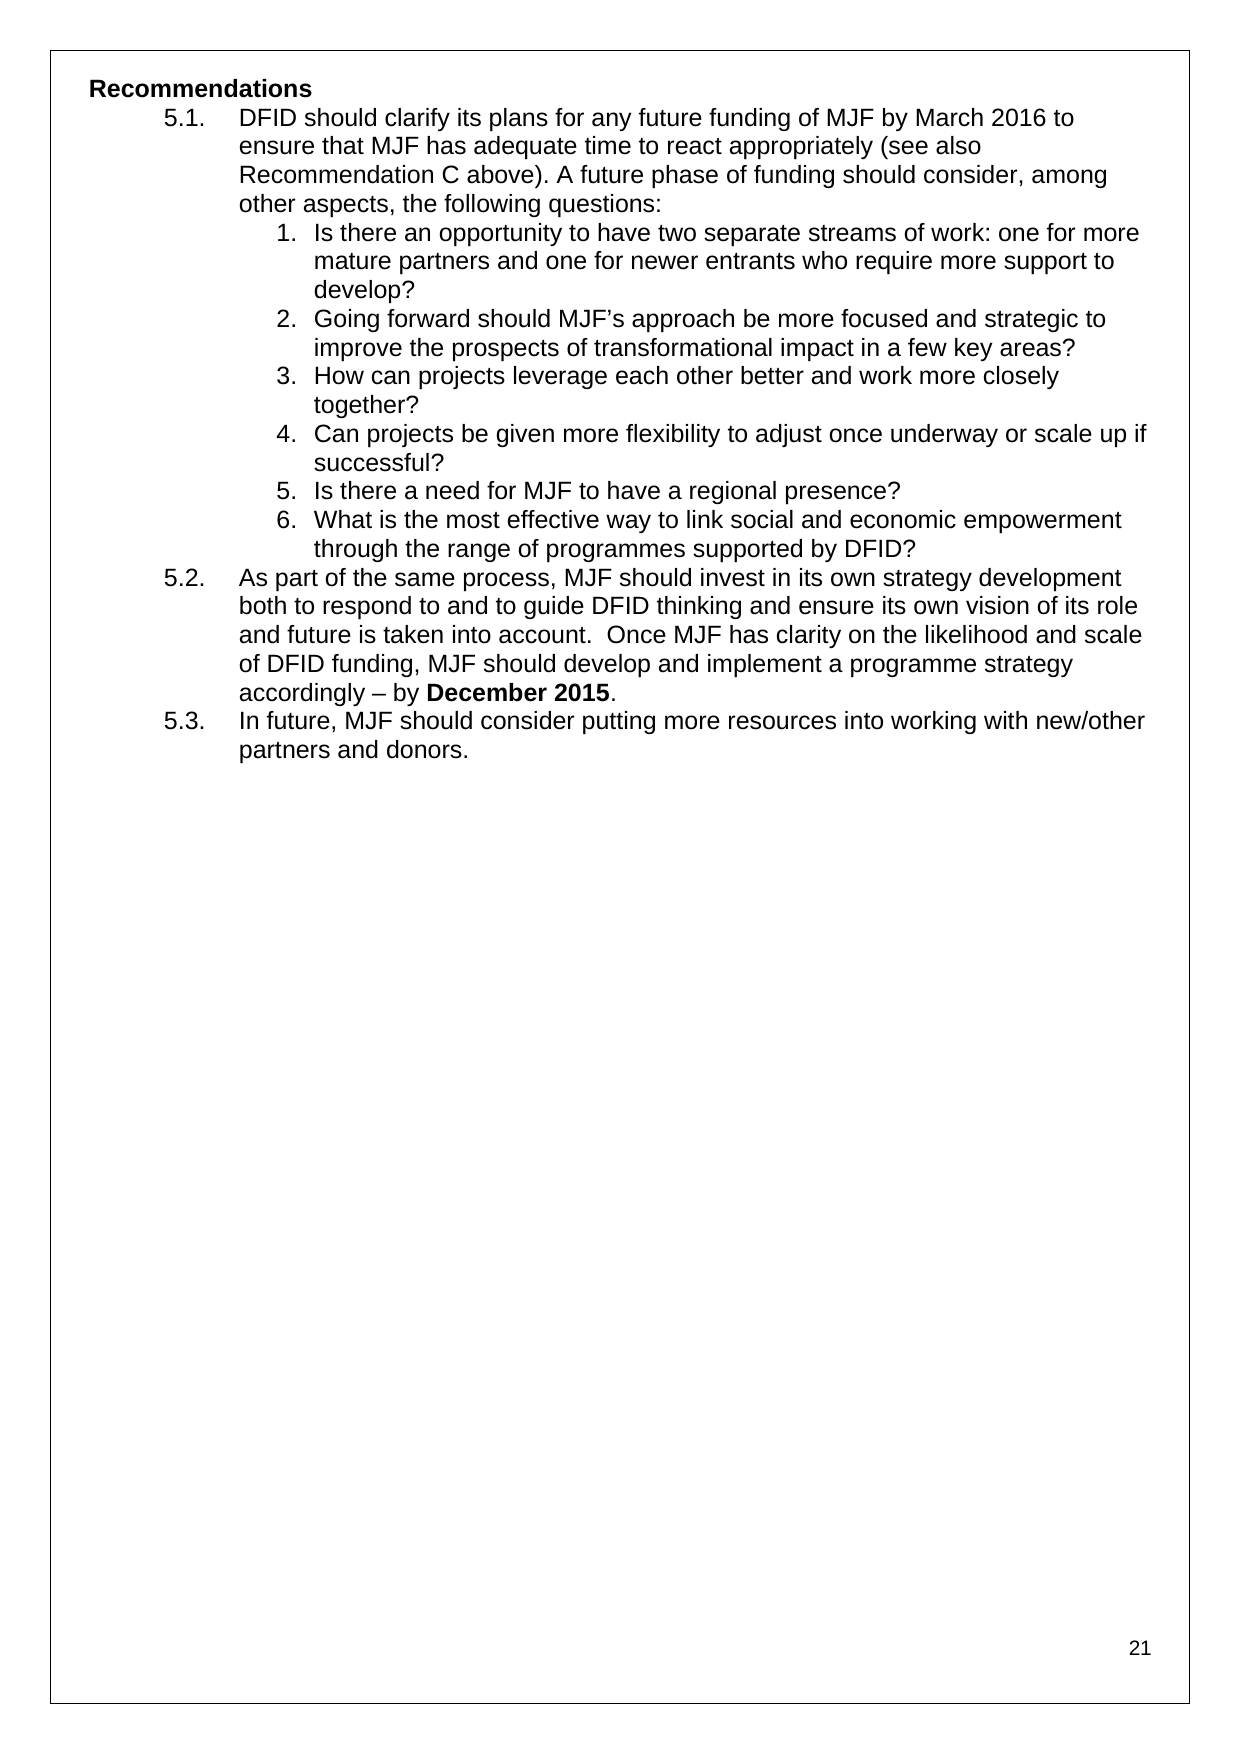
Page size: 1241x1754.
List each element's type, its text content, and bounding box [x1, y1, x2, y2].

list Going forward should MJF’s approach be more focused and strategic to improve the prospects of transformational impact in a few key areas? [276, 304, 1152, 361]
text Recommendations [89, 74, 1152, 103]
list Is there an opportunity to have two separate streams of work: one for more mature partners and one for newer entrants who require more support to develop? [276, 218, 1152, 304]
list As part of the same process, MJF should invest in its own strategy development both to respond to and to guide DFID thinking and ensure its own vision of its role and future is taken into account. Once MJF has clarity on the likelihood and scale of DFID funding, MJF should develop and implement a programme strategy accordingly – by December 2015. [164, 563, 1152, 706]
list In future, MJF should consider putting more resources into working with new/other partners and donors. [164, 706, 1152, 764]
list How can projects leverage each other better and work more closely together? [276, 361, 1152, 419]
list Is there a need for MJF to have a regional presence? [276, 476, 1152, 505]
list Can projects be given more flexibility to adjust once underway or scale up if successful? [276, 419, 1152, 476]
list DFID should clarify its plans for any future funding of MJF by March 2016 to ensure that MJF has adequate time to react appropriately (see also Recommendation C above). A future phase of funding should consider, among other aspects, the following questions: [164, 103, 1152, 218]
list What is the most effective way to link social and economic empowerment through the range of programmes supported by DFID? [276, 505, 1152, 563]
